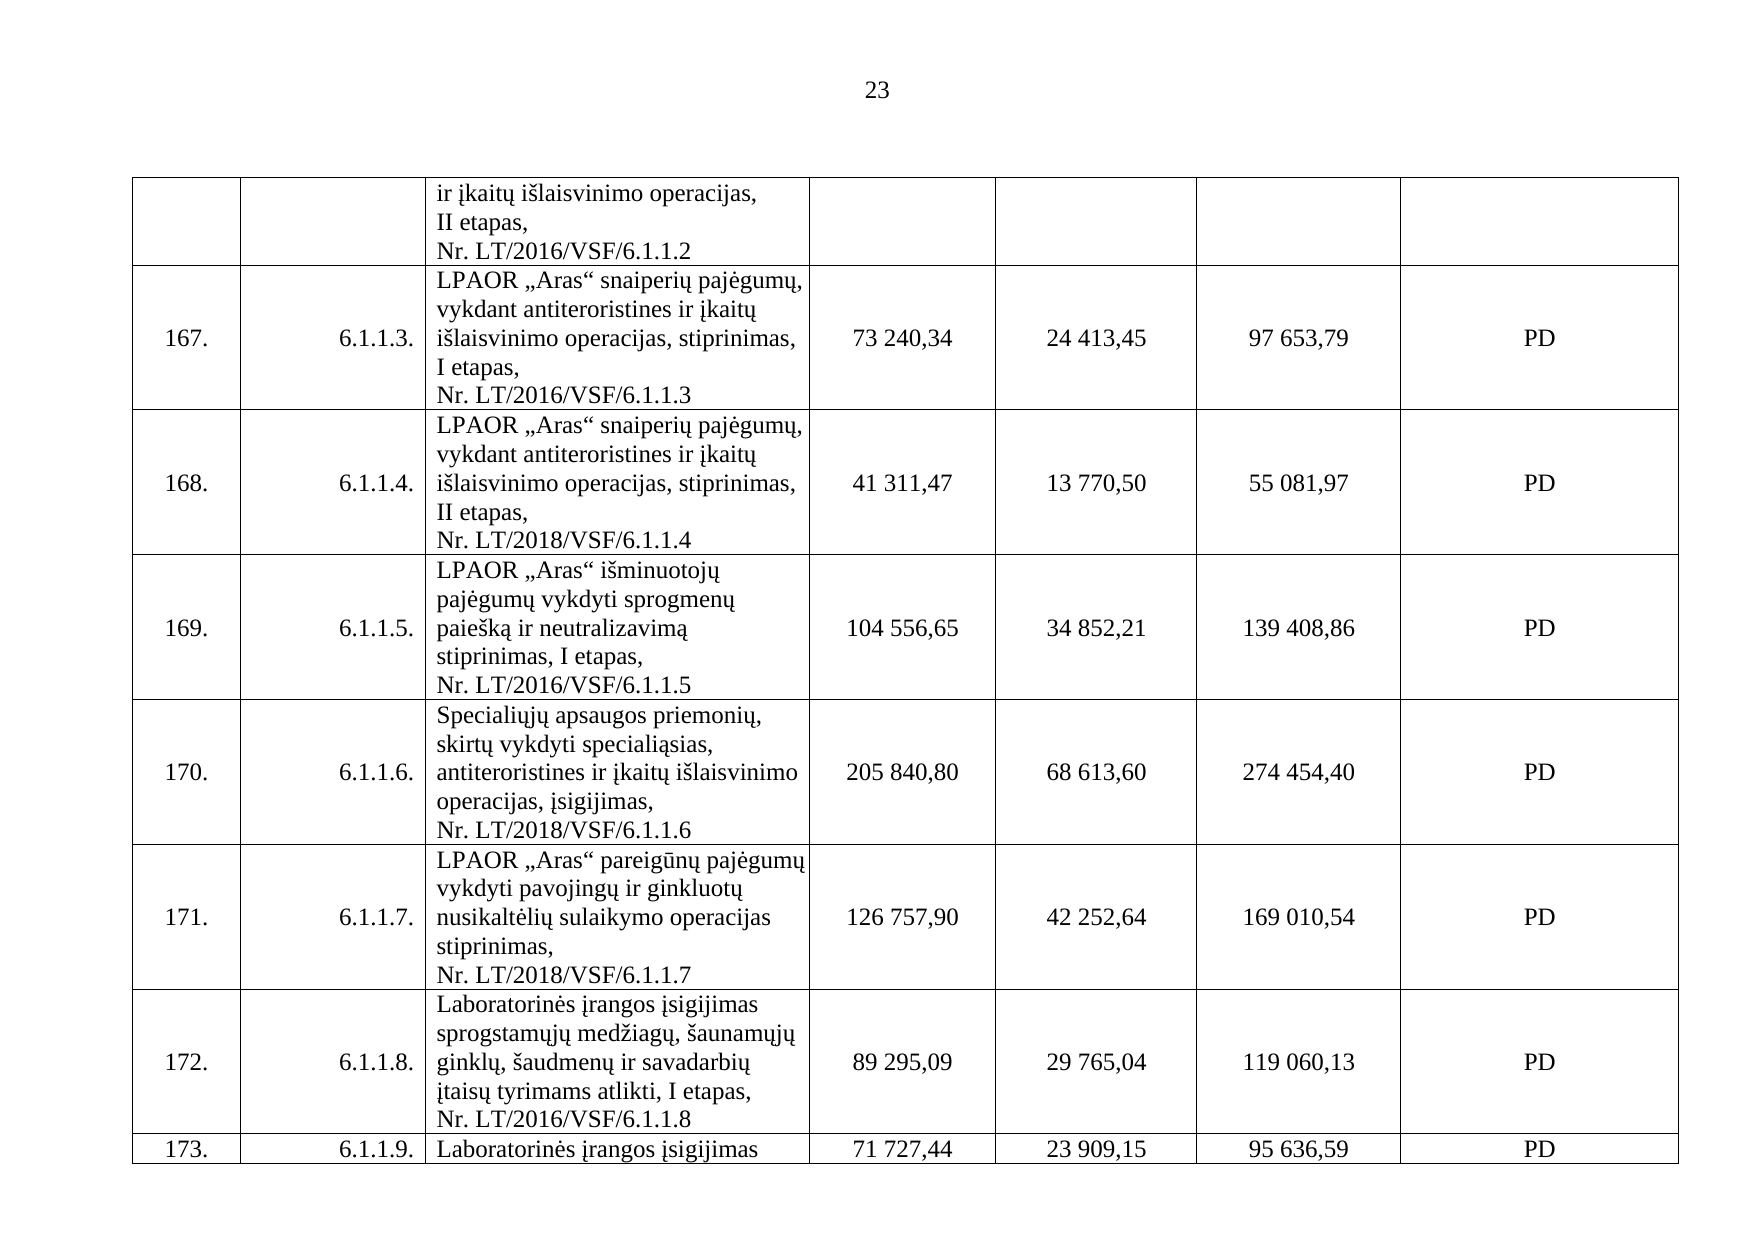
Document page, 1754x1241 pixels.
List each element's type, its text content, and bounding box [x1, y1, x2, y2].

table_cell 139 408,86 [1197, 555, 1400, 699]
table_cell 169. [133, 555, 240, 699]
table_cell [1679, 699, 1684, 844]
table_cell [1679, 844, 1684, 988]
table_cell [1679, 1133, 1684, 1163]
table_cell 13 770,50 [996, 410, 1196, 554]
table_cell LPAOR „Aras“ pareigūnų pajėgumų vykdyti pavojingų ir ginkluotų nusikaltėlių sulaikymo operacijas stiprinimas, Nr. LT/2018/VSF/6.1.1.7 [426, 845, 809, 988]
table_cell [996, 178, 1196, 264]
table_cell 170. [133, 700, 240, 844]
table_cell [1679, 265, 1684, 409]
table_cell 104 556,65 [810, 555, 995, 699]
table_cell [1679, 409, 1684, 554]
table_cell [1679, 554, 1684, 699]
table_cell 95 636,59 [1197, 1134, 1400, 1163]
table_cell 274 454,40 [1197, 700, 1400, 844]
table_cell 6.1.1.9. [241, 1134, 425, 1163]
table_cell 24 413,45 [996, 266, 1196, 409]
table_cell 89 295,09 [810, 990, 995, 1133]
table_cell PD [1401, 555, 1678, 699]
table_cell 171. [133, 845, 240, 988]
table_cell 169 010,54 [1197, 845, 1400, 988]
table_cell 97 653,79 [1197, 266, 1400, 409]
table_cell 126 757,90 [810, 845, 995, 988]
table_cell 6.1.1.7. [241, 845, 425, 988]
table_cell 34 852,21 [996, 555, 1196, 699]
table_cell 168. [133, 410, 240, 554]
table_cell 172. [133, 990, 240, 1133]
table_cell 23 909,15 [996, 1134, 1196, 1163]
table_cell Specialiųjų apsaugos priemonių, skirtų vykdyti specialiąsias, antiteroristines ir įkaitų išlaisvinimo operacijas, įsigijimas, Nr. LT/2018/VSF/6.1.1.6 [426, 700, 809, 844]
table_cell 6.1.1.8. [241, 990, 425, 1133]
table_cell PD [1401, 266, 1678, 409]
table_cell PD [1401, 700, 1678, 844]
table_cell [1679, 989, 1684, 1133]
table_cell [133, 178, 240, 264]
table_cell 167. [133, 266, 240, 409]
table_cell [241, 178, 425, 264]
table_cell 173. [133, 1134, 240, 1163]
table_cell [1197, 178, 1400, 264]
table_cell 41 311,47 [810, 410, 995, 554]
table_cell PD [1401, 990, 1678, 1133]
table_cell LPAOR „Aras“ išminuotojų pajėgumų vykdyti sprogmenų paiešką ir neutralizavimą stiprinimas, I etapas, Nr. LT/2016/VSF/6.1.1.5 [426, 555, 809, 699]
table_cell 6.1.1.3. [241, 266, 425, 409]
table_cell 248 762,86 [810, 178, 995, 264]
table_cell PD [1401, 410, 1678, 554]
table_cell 205 840,80 [810, 700, 995, 844]
table_cell LPAOR „Aras“ snaiperių pajėgumų, vykdant antiteroristines ir įkaitų išlaisvinimo operacijas, stiprinimas, I etapas, Nr. LT/2016/VSF/6.1.1.3 [426, 266, 809, 409]
table_cell [1401, 178, 1678, 264]
table_cell 73 240,34 [810, 266, 995, 409]
table_cell 68 613,60 [996, 700, 1196, 844]
table_cell PD [1401, 1134, 1678, 1163]
table_cell 29 765,04 [996, 990, 1196, 1133]
table_cell LPAOR „Aras“ pajėgumų stiprinimas vykdyti specialiąsias, antiteroristines ir įkaitų išlaisvinimo operacijas, II etapas, Nr. LT/2016/VSF/6.1.1.2 [426, 178, 809, 264]
table_cell 71 727,44 [810, 1134, 995, 1163]
table_cell LPAOR „Aras“ snaiperių pajėgumų, vykdant antiteroristines ir įkaitų išlaisvinimo operacijas, stiprinimas, II etapas, Nr. LT/2018/VSF/6.1.1.4 [426, 410, 809, 554]
table_cell PD [1401, 845, 1678, 988]
table_cell Laboratorinės įrangos įsigijimas [426, 1134, 809, 1163]
table_cell 55 081,97 [1197, 410, 1400, 554]
table_cell 6.1.1.6. [241, 700, 425, 844]
table_cell [1679, 177, 1684, 264]
table_cell 6.1.1.5. [241, 555, 425, 699]
table_cell 6.1.1.4. [241, 410, 425, 554]
table_cell Laboratorinės įrangos įsigijimas sprogstamųjų medžiagų, šaunamųjų ginklų, šaudmenų ir savadarbių įtaisų tyrimams atlikti, I etapas, Nr. LT/2016/VSF/6.1.1.8 [426, 990, 809, 1133]
table_cell 42 252,64 [996, 845, 1196, 988]
table_cell 119 060,13 [1197, 990, 1400, 1133]
